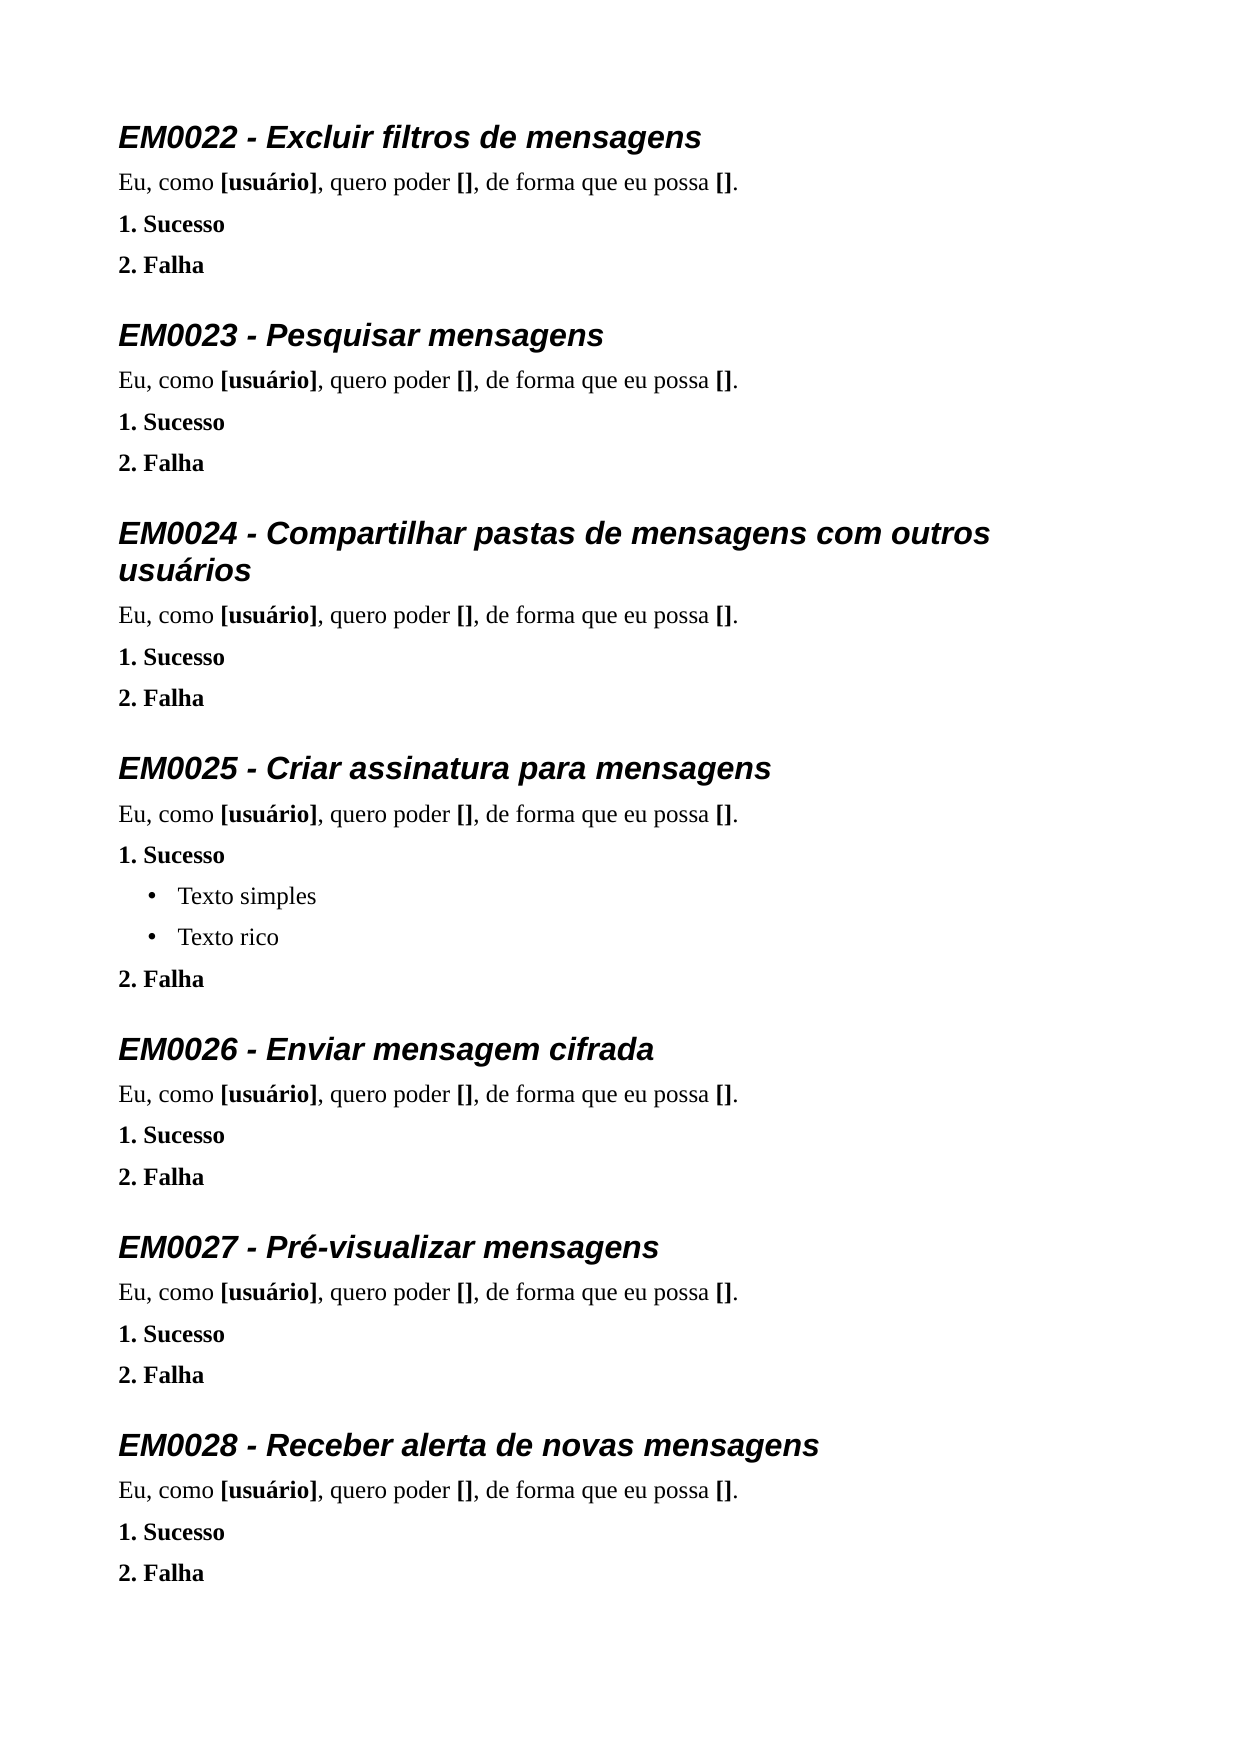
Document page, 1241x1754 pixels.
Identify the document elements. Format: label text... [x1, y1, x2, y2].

text 2. Falha [118, 1360, 1122, 1389]
text Eu, como [usuário], quero poder [], de forma que eu possa []. [118, 167, 1122, 196]
list Texto rico [148, 922, 1122, 951]
text 1. Sucesso [118, 407, 1122, 436]
text 1. Sucesso [118, 1517, 1122, 1546]
subtitle EM0023 - Pesquisar mensagens [118, 316, 1122, 353]
subtitle EM0027 - Pré-visualizar mensagens [118, 1228, 1122, 1265]
text Eu, como [usuário], quero poder [], de forma que eu possa []. [118, 1277, 1122, 1306]
text 2. Falha [118, 1558, 1122, 1587]
list Texto simples [148, 881, 1122, 910]
text Eu, como [usuário], quero poder [], de forma que eu possa []. [118, 1079, 1122, 1108]
subtitle EM0024 - Compartilhar pastas de mensagens com outros usuários [118, 514, 1122, 588]
text 2. Falha [118, 448, 1122, 477]
text 2. Falha [118, 1162, 1122, 1191]
text 1. Sucesso [118, 642, 1122, 671]
text Eu, como [usuário], quero poder [], de forma que eu possa []. [118, 366, 1122, 394]
text 1. Sucesso [118, 1319, 1122, 1347]
text Eu, como [usuário], quero poder [], de forma que eu possa []. [118, 1476, 1122, 1504]
text Eu, como [usuário], quero poder [], de forma que eu possa []. [118, 601, 1122, 629]
text 1. Sucesso [118, 1121, 1122, 1149]
text 2. Falha [118, 964, 1122, 992]
text 1. Sucesso [118, 840, 1122, 869]
text 2. Falha [118, 250, 1122, 279]
text Eu, como [usuário], quero poder [], de forma que eu possa []. [118, 799, 1122, 827]
subtitle EM0026 - Enviar mensagem cifrada [118, 1030, 1122, 1067]
text 2. Falha [118, 683, 1122, 712]
subtitle EM0028 - Receber alerta de novas mensagens [118, 1426, 1122, 1463]
text 1. Sucesso [118, 209, 1122, 237]
subtitle EM0022 - Excluir filtros de mensagens [118, 118, 1122, 155]
subtitle EM0025 - Criar assinatura para mensagens [118, 749, 1122, 786]
